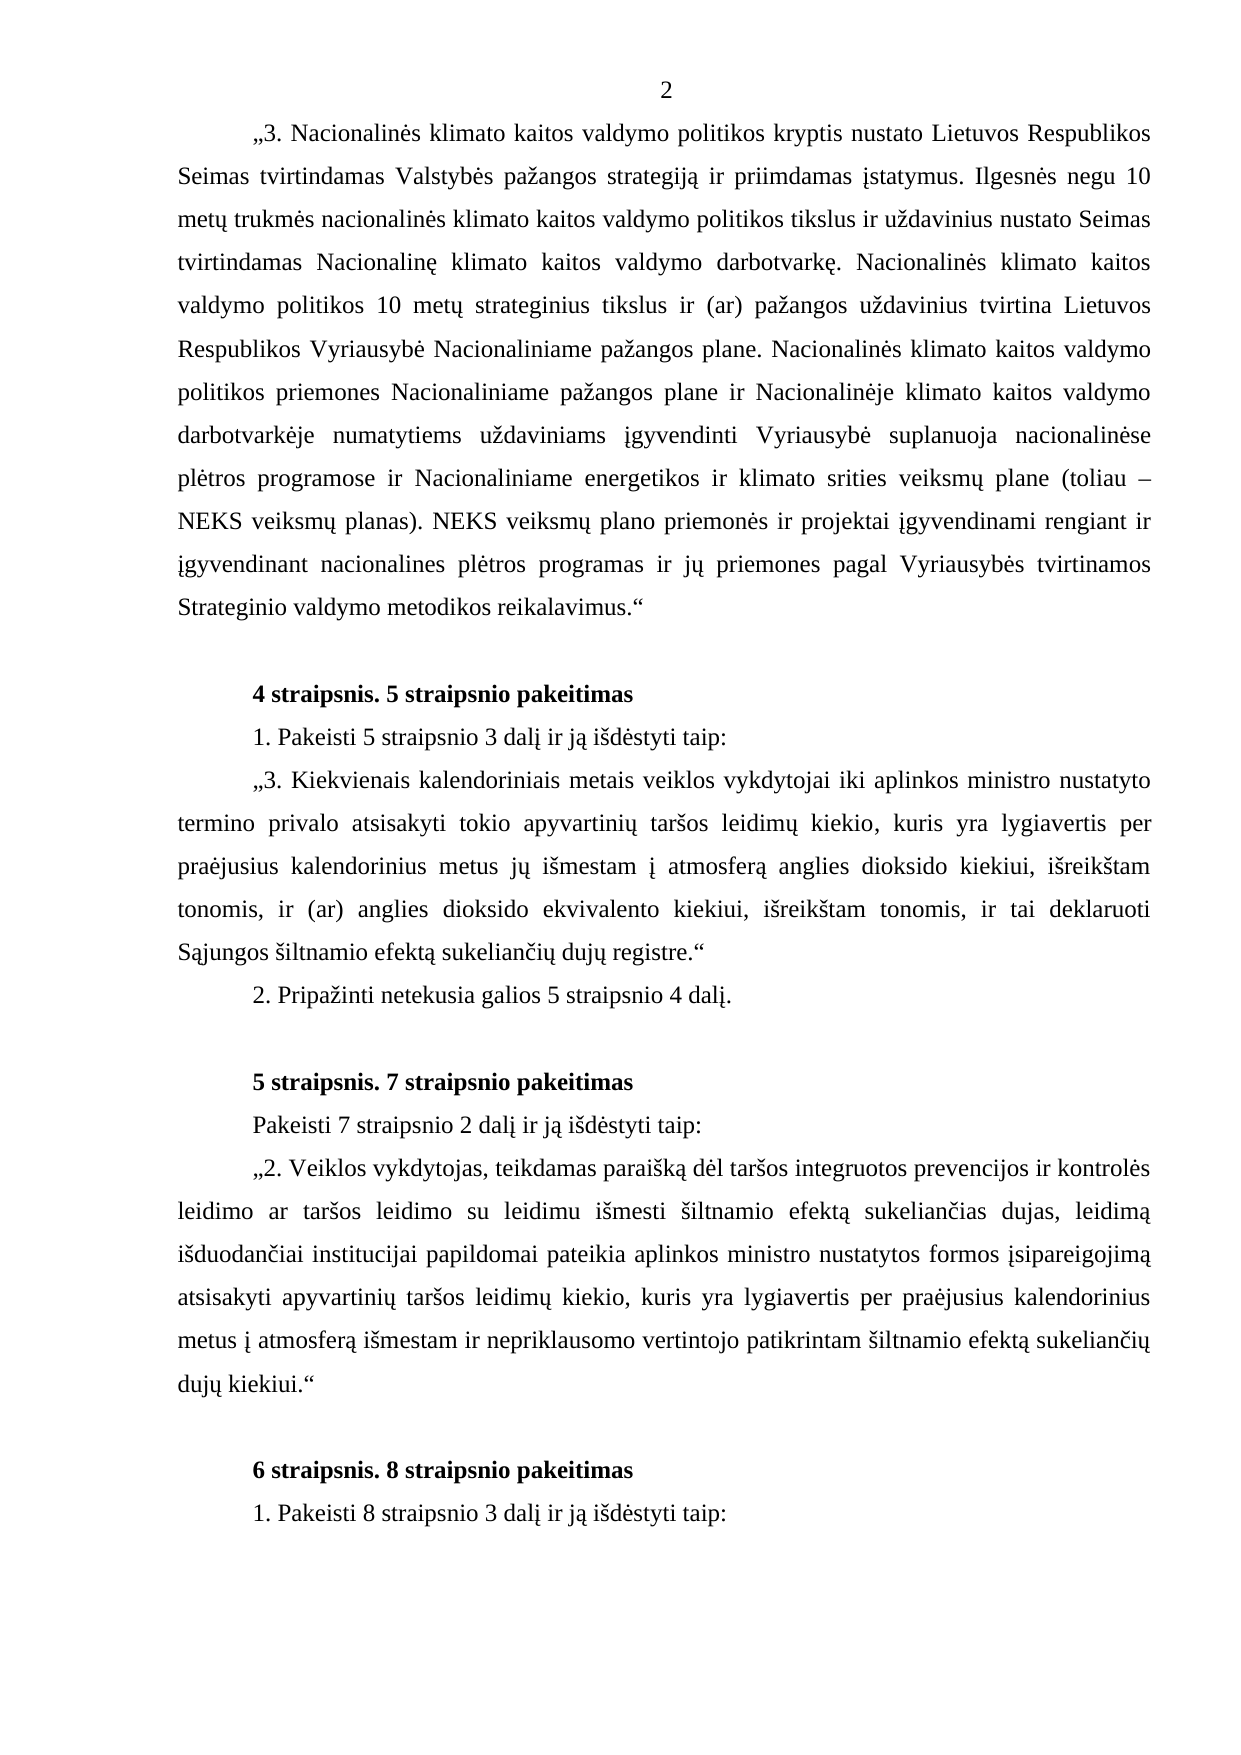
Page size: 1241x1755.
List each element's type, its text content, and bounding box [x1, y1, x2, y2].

text 6 straipsnis. 8 straipsnio pakeitimas [177, 1455, 1152, 1484]
text 2. Pripažinti netekusia galios 5 straipsnio 4 dalį. [177, 981, 1152, 1009]
text 1. Pakeisti 8 straipsnio 3 dalį ir ją išdėstyti taip: [177, 1498, 1152, 1527]
text „2. Veiklos vykdytojas, teikdamas paraišką dėl taršos integruotos prevencijos ir kontrolės leidimo ar taršos leidimo su leidimu išmesti šiltnamio efektą sukeliančias dujas, leidimą išduodančiai institucijai papildomai pateikia aplinkos ministro nustatytos formos įsipareigojimą atsisakyti apyvartinių taršos leidimų kiekio, kuris yra lygiavertis per praėjusius kalendorinius metus į atmosferą išmestam ir nepriklausomo vertintojo patikrintam šiltnamio efektą sukeliančių dujų kiekiui.“ [177, 1153, 1152, 1397]
text 4 straipsnis. 5 straipsnio pakeitimas [177, 679, 1152, 707]
text 5 straipsnis. 7 straipsnio pakeitimas [177, 1067, 1152, 1096]
text Pakeisti 7 straipsnio 2 dalį ir ją išdėstyti taip: [177, 1110, 1152, 1139]
text 1. Pakeisti 5 straipsnio 3 dalį ir ją išdėstyti taip: [177, 722, 1152, 751]
text „3. Nacionalinės klimato kaitos valdymo politikos kryptis nustato Lietuvos Respublikos Seimas tvirtindamas Valstybės pažangos strategiją ir priimdamas įstatymus. Ilgesnės negu 10 metų trukmės nacionalinės klimato kaitos valdymo politikos tikslus ir uždavinius nustato Seimas tvirtindamas Nacionalinę klimato kaitos valdymo darbotvarkę. Nacionalinės klimato kaitos valdymo politikos 10 metų strateginius tikslus ir (ar) pažangos uždavinius tvirtina Lietuvos Respublikos Vyriausybė Nacionaliniame pažangos plane. Nacionalinės klimato kaitos valdymo politikos priemones Nacionaliniame pažangos plane ir Nacionalinėje klimato kaitos valdymo darbotvarkėje numatytiems uždaviniams įgyvendinti Vyriausybė suplanuoja nacionalinėse plėtros programose ir Nacionaliniame energetikos ir klimato srities veiksmų plane (toliau – NEKS veiksmų planas). NEKS veiksmų plano priemonės ir projektai įgyvendinami rengiant ir įgyvendinant nacionalines plėtros programas ir jų priemones pagal Vyriausybės tvirtinamos Strateginio valdymo metodikos reikalavimus.“ [177, 118, 1152, 621]
text „3. Kiekvienais kalendoriniais metais veiklos vykdytojai iki aplinkos ministro nustatyto termino privalo atsisakyti tokio apyvartinių taršos leidimų kiekio, kuris yra lygiavertis per praėjusius kalendorinius metus jų išmestam į atmosferą anglies dioksido kiekiui, išreikštam tonomis, ir (ar) anglies dioksido ekvivalento kiekiui, išreikštam tonomis, ir tai deklaruoti Sąjungos šiltnamio efektą sukeliančių dujų registre.“ [177, 765, 1152, 966]
